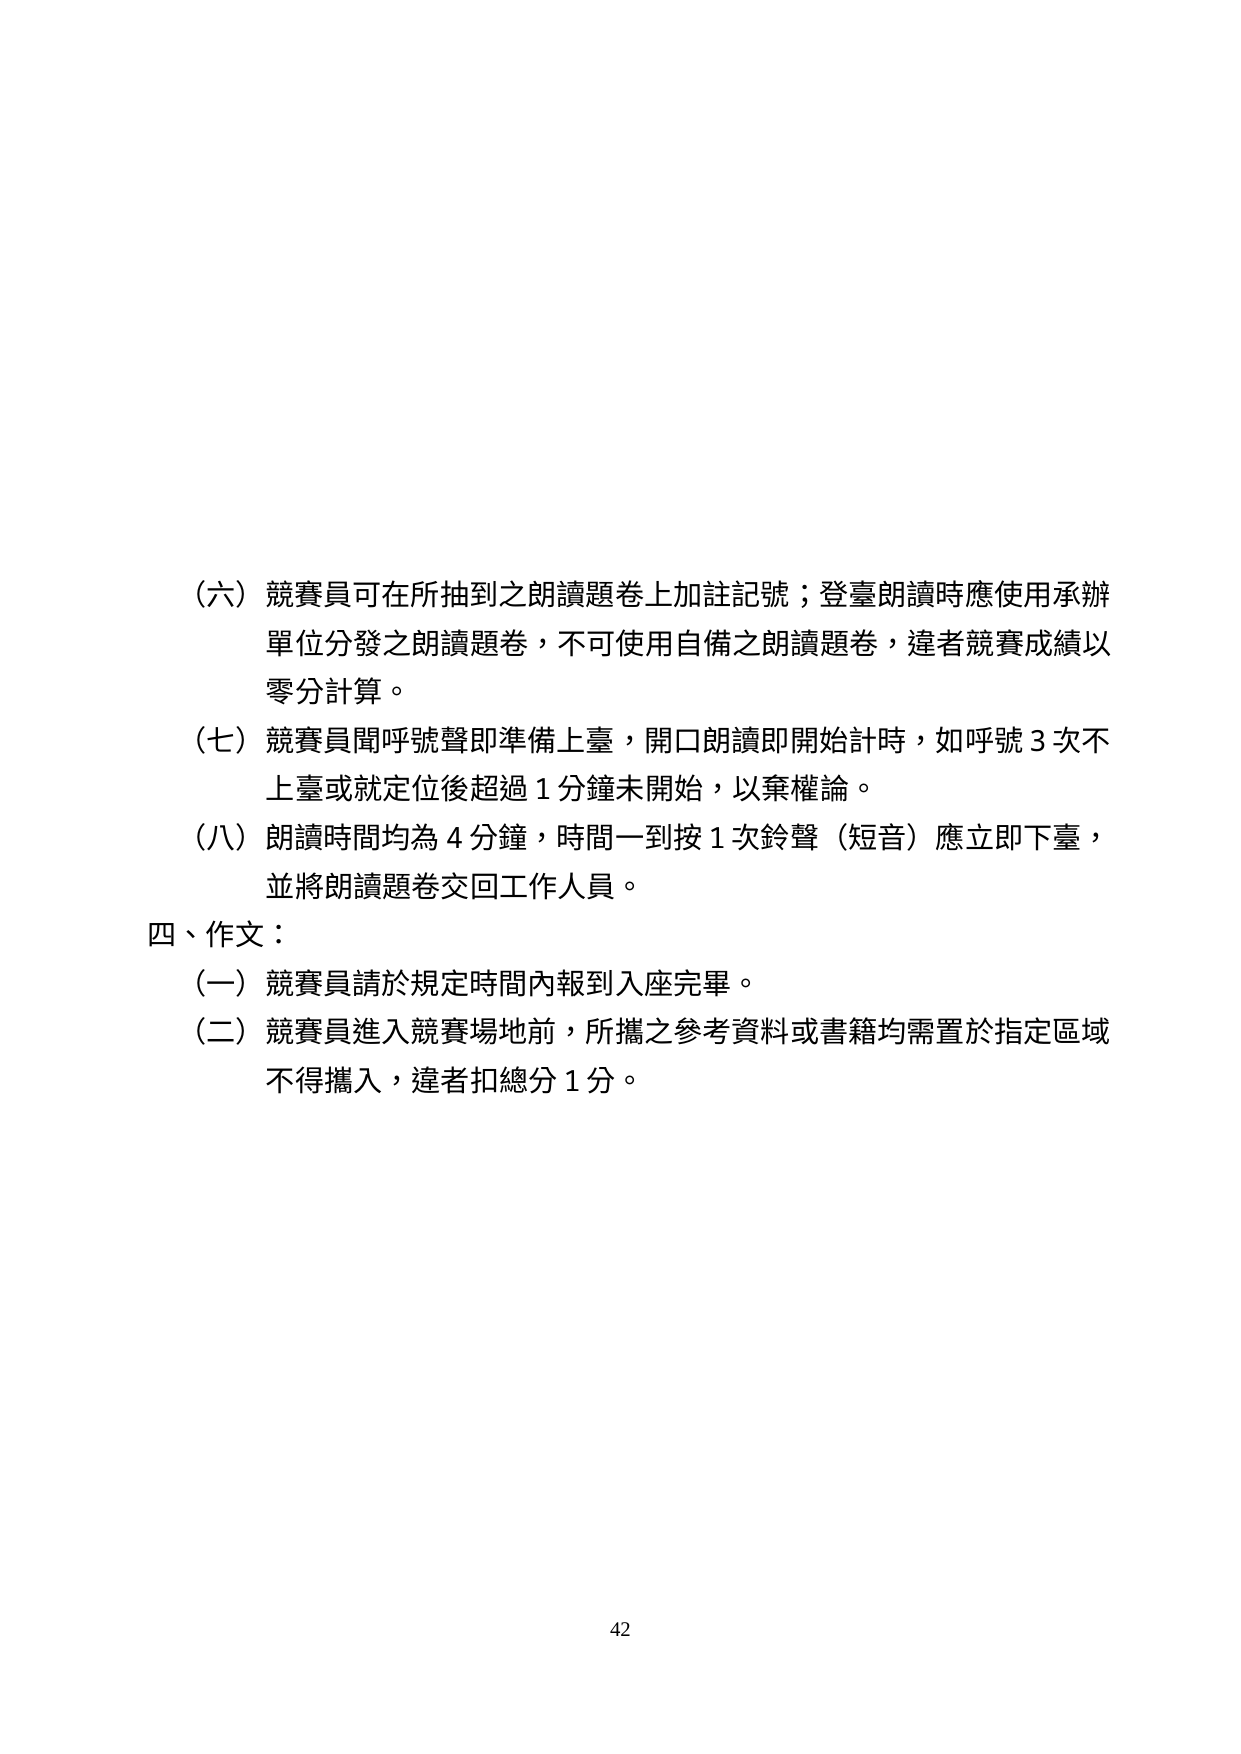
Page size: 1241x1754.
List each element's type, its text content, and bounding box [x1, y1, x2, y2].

text （七）競賽員聞呼號聲即準備上臺，開口朗讀即開始計時，如呼號3次不上臺或就定位後超過1分鐘未開始，以棄權論。 [177, 717, 1122, 808]
text 四、作文： [118, 912, 1122, 954]
text （二）競賽員進入競賽場地前，所攜之參考資料或書籍均需置於指定區域不得攜入，違者扣總分1分。 [177, 1009, 1122, 1100]
text （一）競賽員請於規定時間內報到入座完畢。 [177, 960, 1122, 1003]
text （八）朗讀時間均為4分鐘，時間一到按1次鈴聲（短音）應立即下臺，並將朗讀題卷交回工作人員。 [177, 815, 1122, 906]
text （六）競賽員可在所抽到之朗讀題卷上加註記號；登臺朗讀時應使用承辦單位分發之朗讀題卷，不可使用自備之朗讀題卷，違者競賽成績以零分計算。 [177, 572, 1122, 711]
